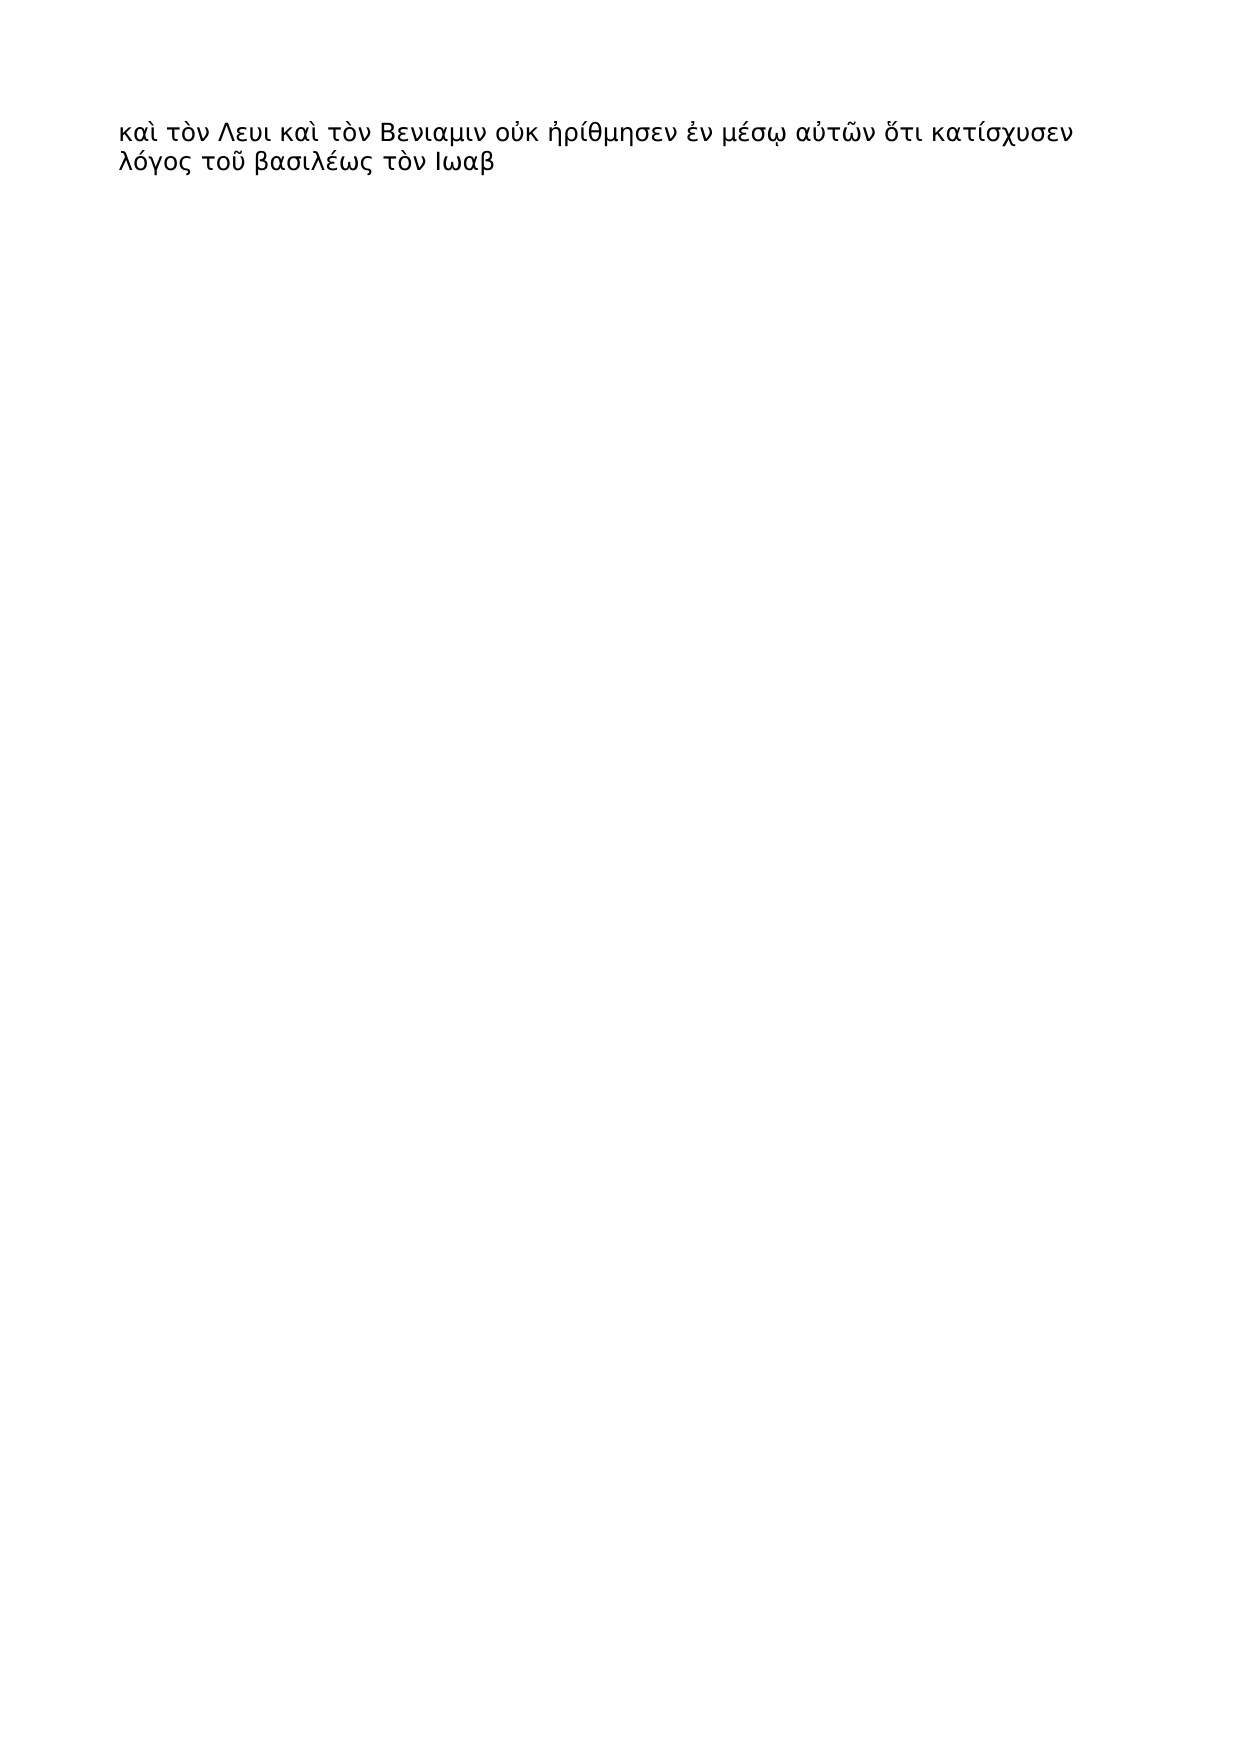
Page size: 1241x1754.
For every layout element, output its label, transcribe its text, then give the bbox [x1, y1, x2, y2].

text καὶ τὸν Λευι καὶ τὸν Βενιαμιν οὐκ ἠρίθμησεν ἐν μέσῳ αὐτῶν ὅτι κατίσχυσεν λόγος τοῦ βασιλέως τὸν Ιωαβ [118, 118, 1122, 176]
